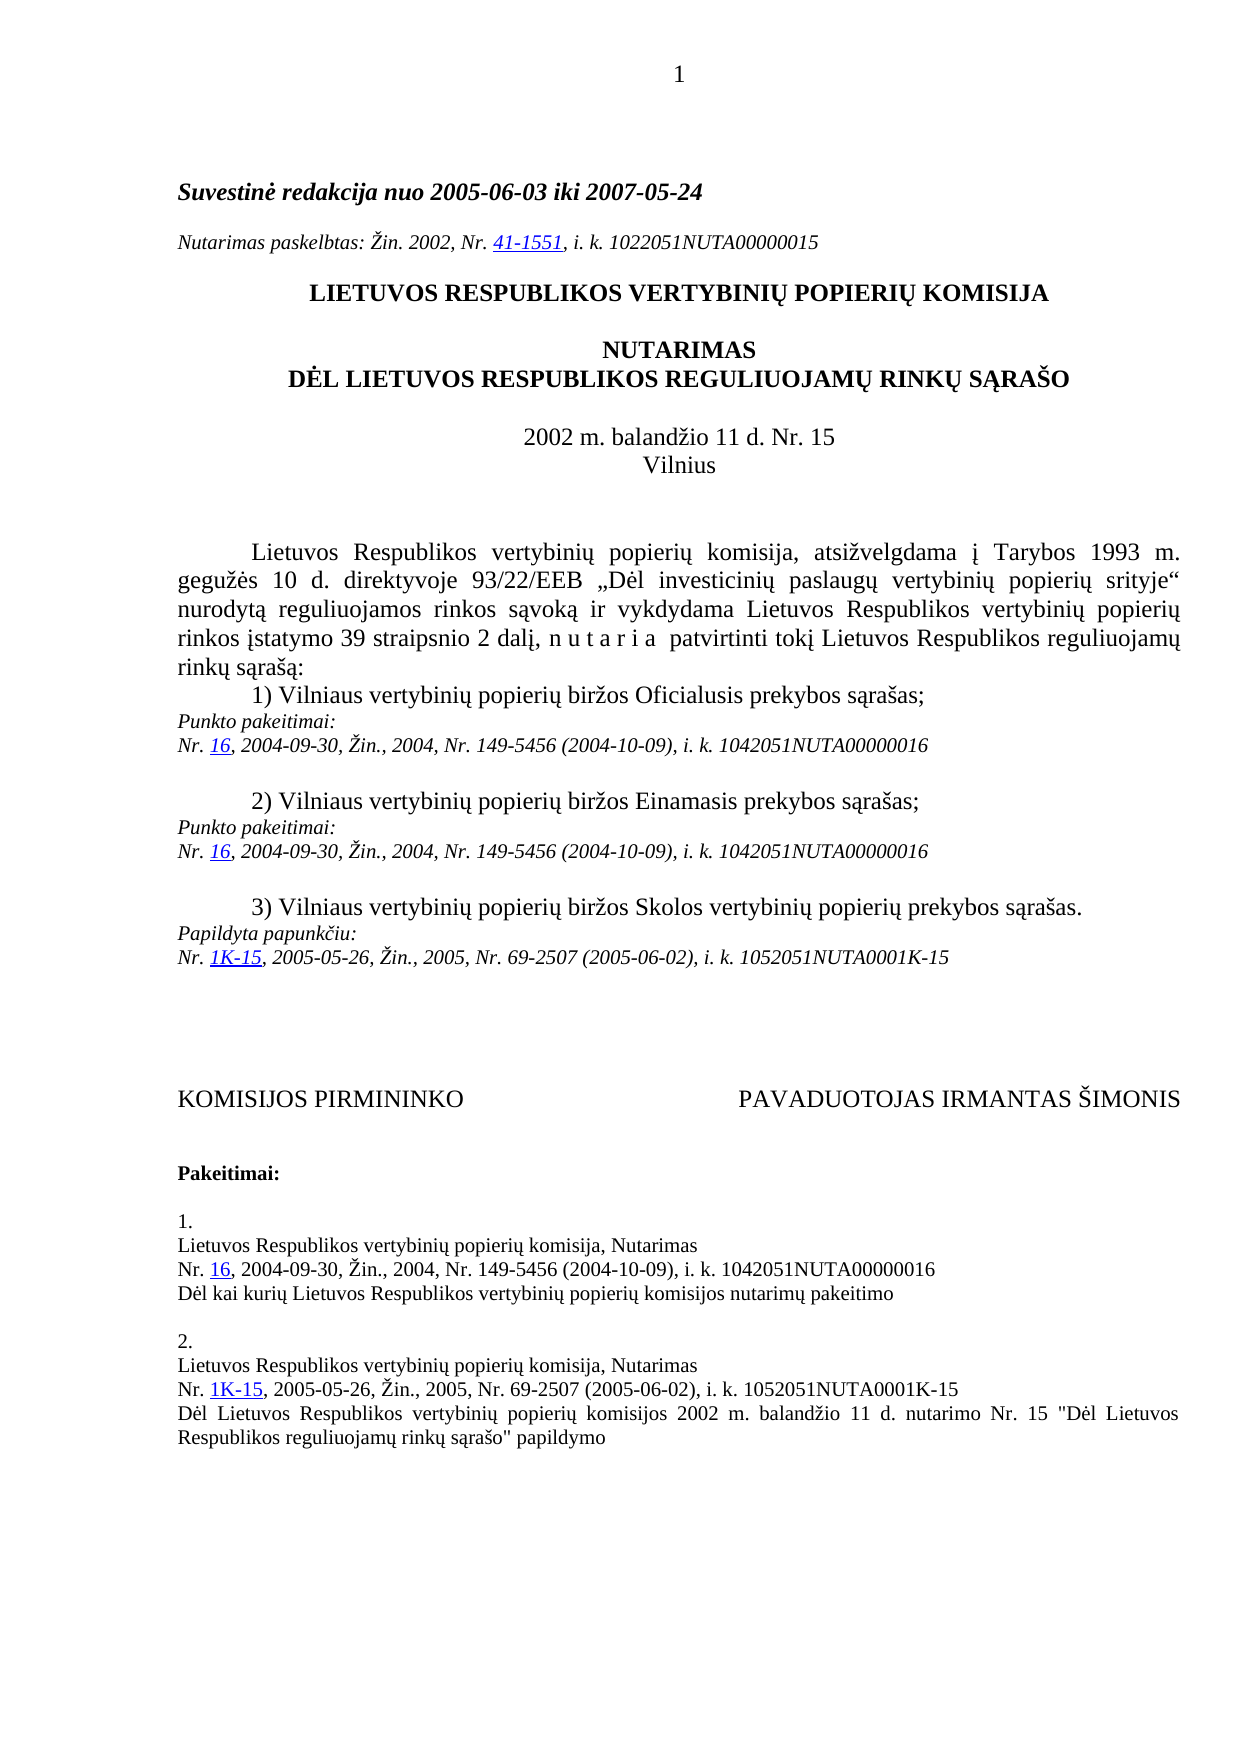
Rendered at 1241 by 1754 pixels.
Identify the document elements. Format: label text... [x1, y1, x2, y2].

text Papildyta papunkčiu: [177, 921, 1181, 945]
text 3) Vilniaus vertybinių popierių biržos Skolos vertybinių popierių prekybos sąrašas. [177, 892, 1181, 921]
text Vilnius [177, 451, 1181, 479]
text 1. [177, 1209, 1181, 1233]
text Dėl Lietuvos Respublikos vertybinių popierių komisijos 2002 m. balandžio 11 d. nutarimo Nr. 15 "Dėl Lietuvos Respublikos reguliuojamų rinkų sąrašo" papildymo [177, 1401, 1181, 1449]
text Suvestinė redakcija nuo 2005-06-03 iki 2007-05-24 [177, 177, 1181, 206]
text 2) Vilniaus vertybinių popierių biržos Einamasis prekybos sąrašas; [177, 786, 1181, 815]
text DĖL LIETUVOS RESPUBLIKOS REGULIUOJAMŲ RINKŲ SĄRAŠO [177, 364, 1181, 393]
text LIETUVOS RESPUBLIKOS VERTYBINIŲ POPIERIŲ KOMISIJA [177, 278, 1181, 307]
text Nr. 16, 2004-09-30, Žin., 2004, Nr. 149-5456 (2004-10-09), i. k. 1042051NUTA00000016 [177, 733, 1181, 757]
text KOMISIJOS PIRMININKO PAVADUOTOJAS IRMANTAS ŠIMONIS [177, 1084, 1181, 1112]
text Lietuvos Respublikos vertybinių popierių komisija, Nutarimas [177, 1233, 1181, 1257]
text Pakeitimai: [177, 1161, 1181, 1185]
text Punkto pakeitimai: [177, 815, 1181, 839]
text 2. [177, 1329, 1181, 1353]
text 2002 m. balandžio 11 d. Nr. 15 [177, 422, 1181, 451]
text Nr. 1K-15, 2005-05-26, Žin., 2005, Nr. 69-2507 (2005-06-02), i. k. 1052051NUTA0001K-15 [177, 1377, 1181, 1401]
text Nr. 1K-15, 2005-05-26, Žin., 2005, Nr. 69-2507 (2005-06-02), i. k. 1052051NUTA0001K-15 [177, 945, 1181, 969]
text 1) Vilniaus vertybinių popierių biržos Oficialusis prekybos sąrašas; [177, 681, 1181, 709]
text Dėl kai kurių Lietuvos Respublikos vertybinių popierių komisijos nutarimų pakeitimo [177, 1281, 1181, 1305]
text NUTARIMAS [177, 336, 1181, 364]
text Lietuvos Respublikos vertybinių popierių komisija, atsižvelgdama į Tarybos 1993 m. gegužės 10 d. direktyvoje 93/22/EEB „Dėl investicinių paslaugų vertybinių popierių srityje“ nurodytą reguliuojamos rinkos sąvoką ir vykdydama Lietuvos Respublikos vertybinių popierių rinkos įstatymo 39 straipsnio 2 dalį, nutaria patvirtinti tokį Lietuvos Respublikos reguliuojamų rinkų sąrašą: [177, 537, 1181, 681]
text Nutarimas paskelbtas: Žin. 2002, Nr. 41-1551, i. k. 1022051NUTA00000015 [177, 230, 1181, 254]
text Lietuvos Respublikos vertybinių popierių komisija, Nutarimas [177, 1353, 1181, 1377]
text Nr. 16, 2004-09-30, Žin., 2004, Nr. 149-5456 (2004-10-09), i. k. 1042051NUTA00000016 [177, 839, 1181, 863]
text Punkto pakeitimai: [177, 709, 1181, 733]
text Nr. 16, 2004-09-30, Žin., 2004, Nr. 149-5456 (2004-10-09), i. k. 1042051NUTA00000016 [177, 1257, 1181, 1281]
